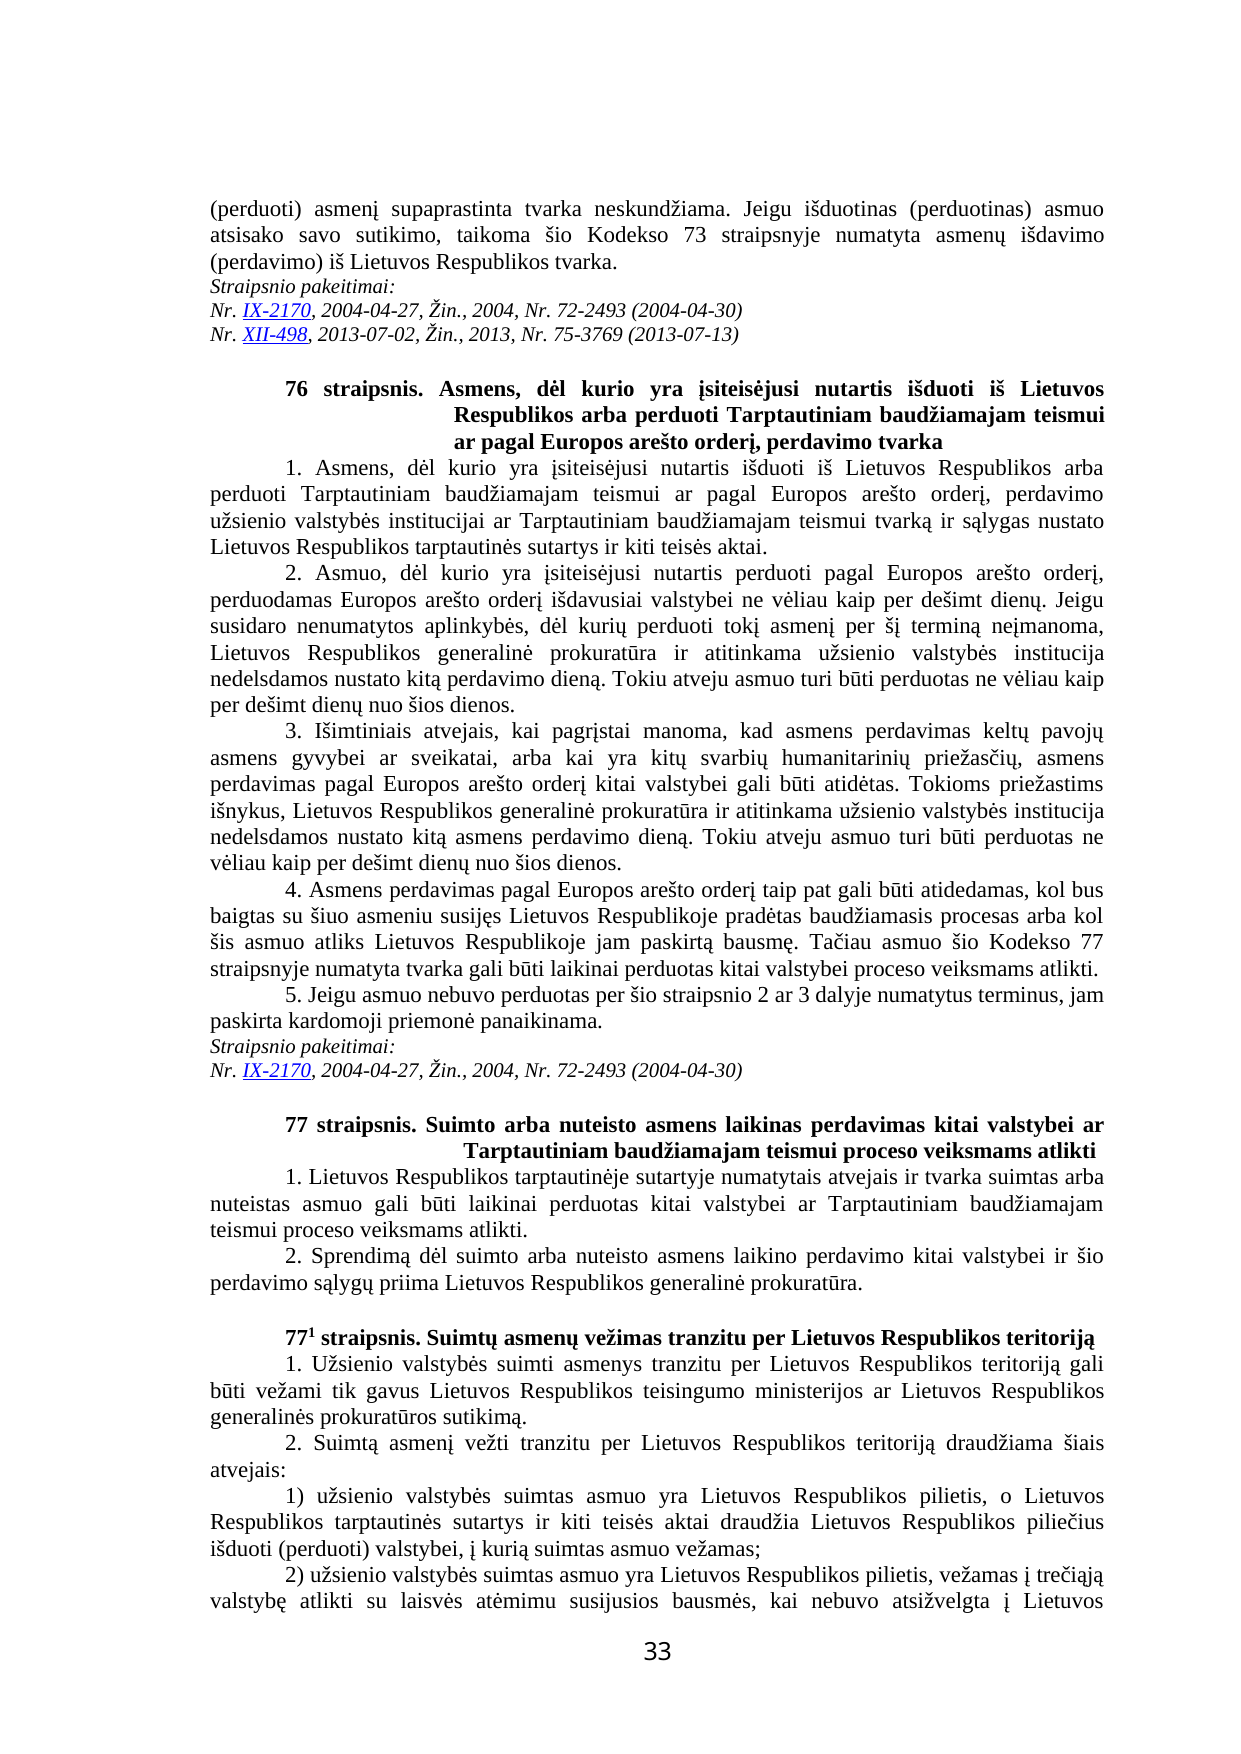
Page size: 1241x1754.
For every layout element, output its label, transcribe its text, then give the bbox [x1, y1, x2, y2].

text Straipsnio pakeitimai: [210, 1034, 1106, 1058]
text 3. Išimtiniais atvejais, kai pagrįstai manoma, kad asmens perdavimas keltų pavojų asmens gyvybei ar sveikatai, arba kai yra kitų svarbių humanitarinių priežasčių, asmens perdavimas pagal Europos arešto orderį kitai valstybei gali būti atidėtas. Tokioms priežastims išnykus, Lietuvos Respublikos generalinė prokuratūra ir atitinkama užsienio valstybės institucija nedelsdamos nustato kitą asmens perdavimo dieną. Tokiu atveju asmuo turi būti perduotas ne vėliau kaip per dešimt dienų nuo šios dienos. [210, 718, 1106, 876]
text 1. Asmens, dėl kurio yra įsiteisėjusi nutartis išduoti iš Lietuvos Respublikos arba perduoti Tarptautiniam baudžiamajam teismui ar pagal Europos arešto orderį, perdavimo užsienio valstybės institucijai ar Tarptautiniam baudžiamajam teismui tvarką ir sąlygas nustato Lietuvos Respublikos tarptautinės sutartys ir kiti teisės aktai. [210, 454, 1106, 559]
text 2) užsienio valstybės suimtas asmuo yra Lietuvos Respublikos pilietis, vežamas į trečiąją valstybę atlikti su laisvės atėmimu susijusios bausmės, kai nebuvo atsižvelgta į Lietuvos [210, 1561, 1106, 1614]
text 4. Asmens perdavimas pagal Europos arešto orderį taip pat gali būti atidedamas, kol bus baigtas su šiuo asmeniu susijęs Lietuvos Respublikoje pradėtas baudžiamasis procesas arba kol šis asmuo atliks Lietuvos Respublikoje jam paskirtą bausmę. Tačiau asmuo šio Kodekso 77 straipsnyje numatyta tvarka gali būti laikinai perduotas kitai valstybei proceso veiksmams atlikti. [210, 876, 1106, 981]
text 2. Asmuo, dėl kurio yra įsiteisėjusi nutartis perduoti pagal Europos arešto orderį, perduodamas Europos arešto orderį išdavusiai valstybei ne vėliau kaip per dešimt dienų. Jeigu susidaro nenumatytos aplinkybės, dėl kurių perduoti tokį asmenį per šį terminą neįmanoma, Lietuvos Respublikos generalinė prokuratūra ir atitinkama užsienio valstybės institucija nedelsdamos nustato kitą perdavimo dieną. Tokiu atveju asmuo turi būti perduotas ne vėliau kaip per dešimt dienų nuo šios dienos. [210, 559, 1106, 718]
text Nr. XII-498, 2013-07-02, Žin., 2013, Nr. 75-3769 (2013-07-13) [210, 322, 1106, 346]
text 1. Užsienio valstybės suimti asmenys tranzitu per Lietuvos Respublikos teritoriją gali būti vežami tik gavus Lietuvos Respublikos teisingumo ministerijos ar Lietuvos Respublikos generalinės prokuratūros sutikimą. [210, 1350, 1106, 1429]
text Nr. IX-2170, 2004-04-27, Žin., 2004, Nr. 72-2493 (2004-04-30) [210, 1058, 1106, 1082]
text 2. Suimtą asmenį vežti tranzitu per Lietuvos Respublikos teritoriją draudžiama šiais atvejais: [210, 1429, 1106, 1482]
text Nr. IX-2170, 2004-04-27, Žin., 2004, Nr. 72-2493 (2004-04-30) [210, 298, 1106, 322]
text (perduoti) asmenį supaprastinta tvarka neskundžiama. Jeigu išduotinas (perduotinas) asmuo atsisako savo sutikimo, taikoma šio Kodekso 73 straipsnyje numatyta asmenų išdavimo (perdavimo) iš Lietuvos Respublikos tvarka. [210, 195, 1106, 274]
text 2. Sprendimą dėl suimto arba nuteisto asmens laikino perdavimo kitai valstybei ir šio perdavimo sąlygų priima Lietuvos Respublikos generalinė prokuratūra. [210, 1242, 1106, 1295]
text 5. Jeigu asmuo nebuvo perduotas per šio straipsnio 2 ar 3 dalyje numatytus terminus, jam paskirta kardomoji priemonė panaikinama. [210, 981, 1106, 1034]
text 1. Lietuvos Respublikos tarptautinėje sutartyje numatytais atvejais ir tvarka suimtas arba nuteistas asmuo gali būti laikinai perduotas kitai valstybei ar Tarptautiniam baudžiamajam teismui proceso veiksmams atlikti. [210, 1163, 1106, 1242]
text 1) užsienio valstybės suimtas asmuo yra Lietuvos Respublikos pilietis, o Lietuvos Respublikos tarptautinės sutartys ir kiti teisės aktai draudžia Lietuvos Respublikos piliečius išduoti (perduoti) valstybei, į kurią suimtas asmuo vežamas; [210, 1482, 1106, 1561]
text 76 straipsnis. Asmens, dėl kurio yra įsiteisėjusi nutartis išduoti iš Lietuvos Respublikos arba perduoti Tarptautiniam baudžiamajam teismui ar pagal Europos arešto orderį, perdavimo tvarka [285, 375, 1106, 454]
text 771 straipsnis. Suimtų asmenų vežimas tranzitu per Lietuvos Respublikos teritoriją [285, 1324, 1106, 1350]
text Straipsnio pakeitimai: [210, 274, 1106, 298]
text 77 straipsnis. Suimto arba nuteisto asmens laikinas perdavimas kitai valstybei ar Tarptautiniam baudžiamajam teismui proceso veiksmams atlikti [285, 1111, 1106, 1163]
